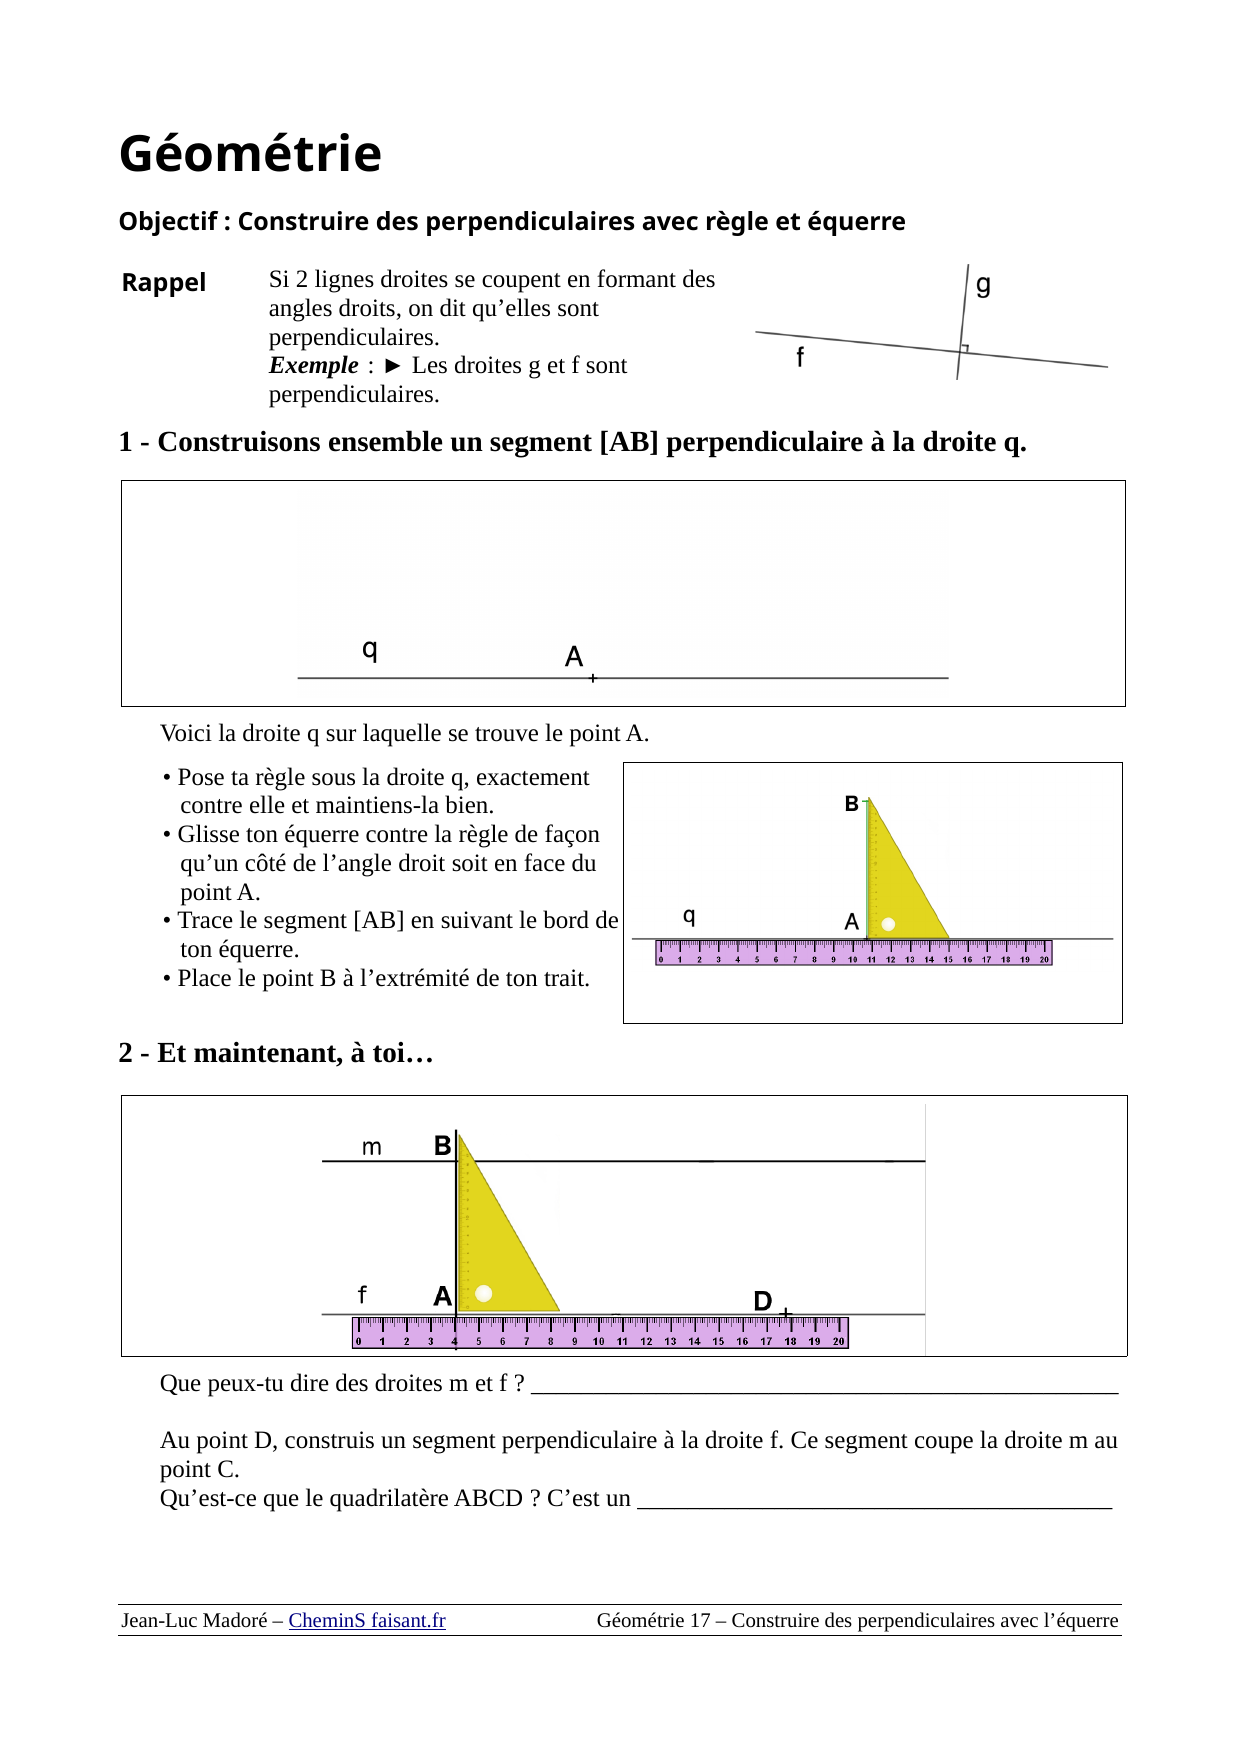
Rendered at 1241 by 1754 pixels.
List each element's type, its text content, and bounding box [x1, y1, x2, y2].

text Au point D, construis un segment perpendiculaire à la droite f. Ce segment coupe la droite m au point C. [159, 1426, 1122, 1483]
picture [297, 489, 949, 698]
text [159, 470, 1122, 480]
text Voici la droite q sur laquelle se trouve le point A. [159, 707, 1122, 747]
text • Place le point B à l’extrémité de ton trait. [162, 963, 623, 992]
text • Pose ta règle sous la droite q, exactement contre elle et maintiens-la bien. [162, 762, 623, 819]
text Géométrie [118, 118, 1122, 186]
text • Glisse ton équerre contre la règle de façon qu’un côté de l’angle droit soit en face du point A. [162, 819, 623, 905]
text [122, 1096, 1127, 1356]
text Si 2 lignes droites se coupent en formant des angles droits, on dit qu’elles sont perpendiculaires. [268, 264, 741, 351]
text 1 - Construisons ensemble un segment [AB] perpendiculaire à la droite q. [118, 264, 1122, 458]
text [122, 481, 1125, 706]
text Que peux-tu dire des droites m et f ? _______________________________________________ [159, 1357, 1122, 1397]
picture [755, 264, 1109, 380]
picture [321, 1104, 926, 1357]
picture [631, 770, 1114, 972]
text 2 - Et maintenant, à toi… [118, 762, 1122, 1068]
text • Trace le segment [AB] en suivant le bord de ton équerre. [162, 905, 623, 963]
text Exemple : ► Les droites g et f sont perpendiculaires. [268, 351, 741, 408]
text Rappel [121, 264, 227, 298]
text Qu’est-ce que le quadrilatère ABCD ? C’est un ______________________________________ [159, 1483, 1122, 1512]
text [159, 1080, 1122, 1095]
text Objectif : Construire des perpendiculaires avec règle et équerre [118, 204, 1122, 238]
